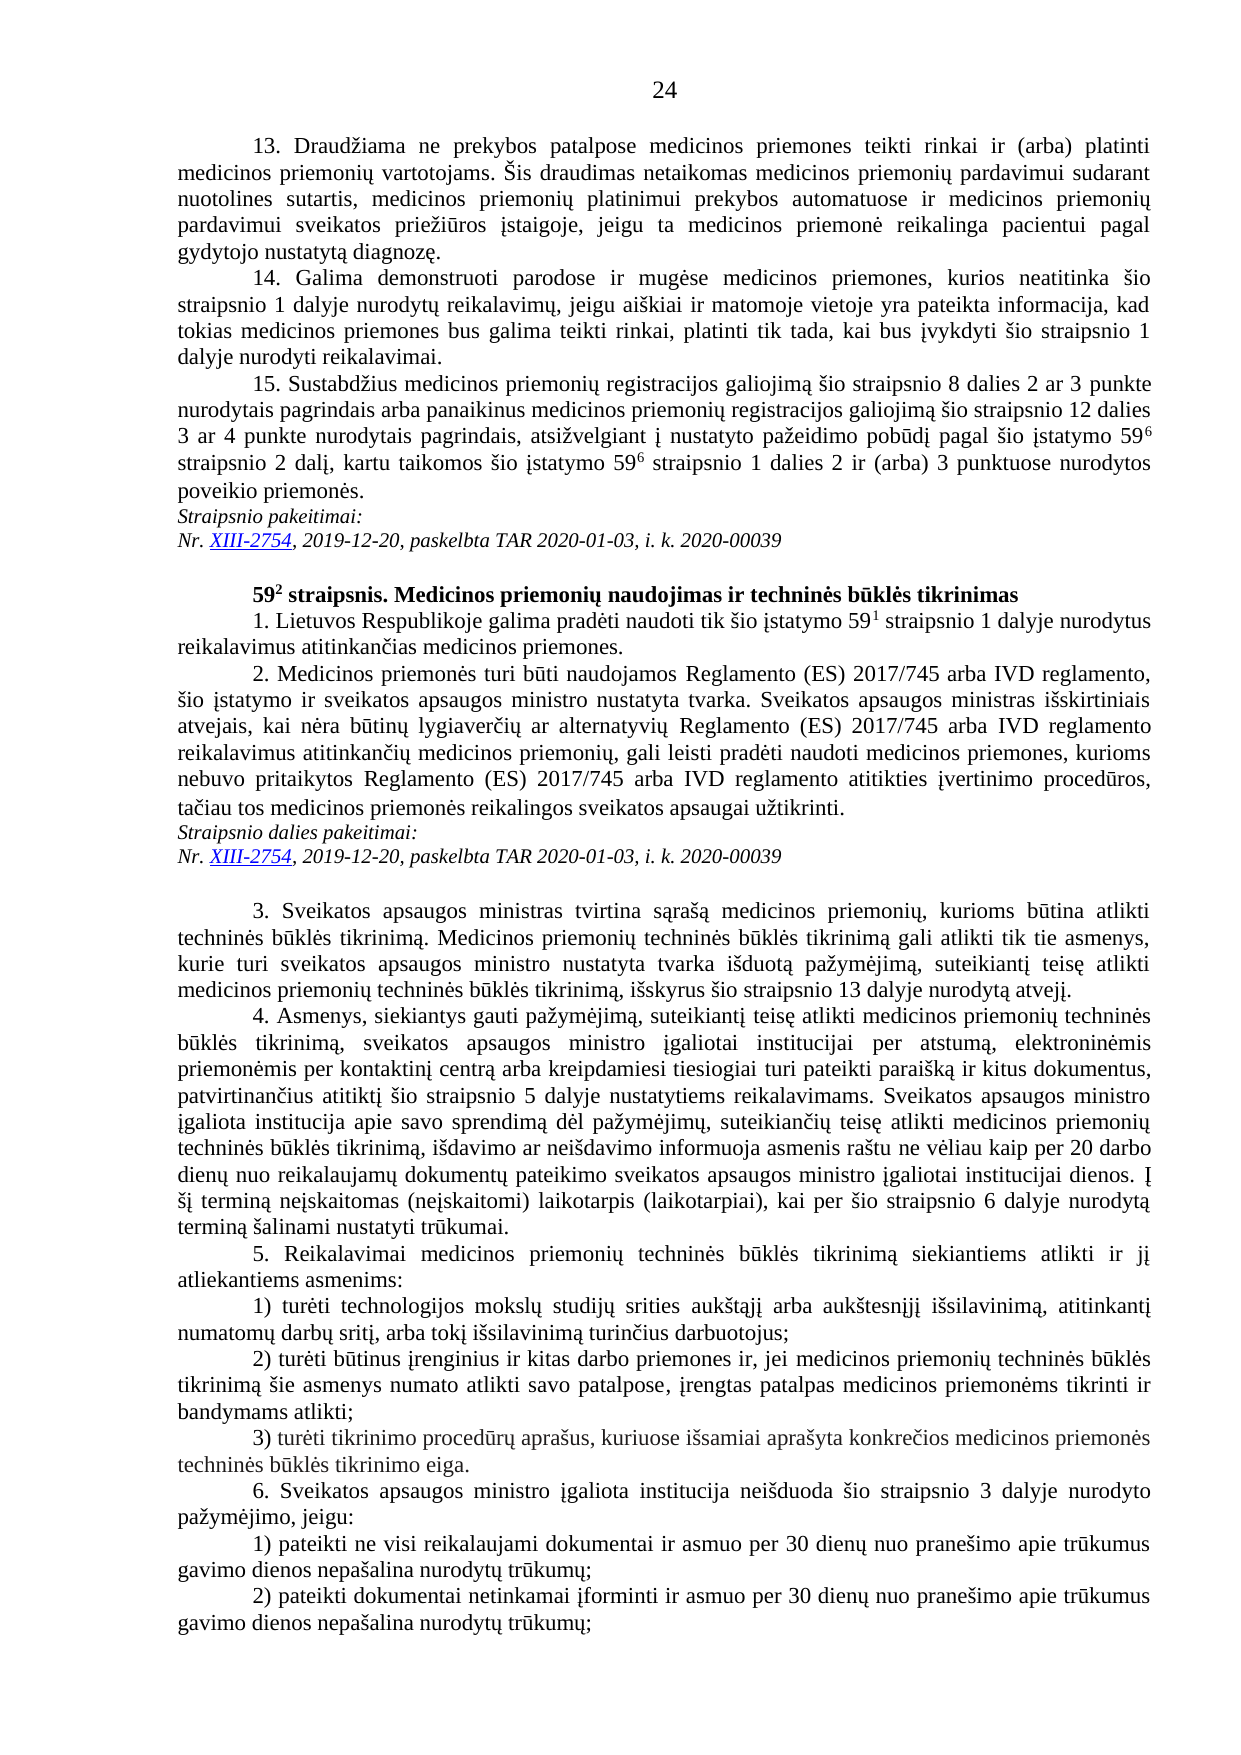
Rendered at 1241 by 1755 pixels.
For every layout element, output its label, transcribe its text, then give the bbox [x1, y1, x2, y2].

text Nr. XIII-2754, 2019-12-20, paskelbta TAR 2020-01-03, i. k. 2020-00039 [177, 528, 1152, 552]
text Straipsnio dalies pakeitimai: [177, 820, 1152, 844]
text Nr. XIII-2754, 2019-12-20, paskelbta TAR 2020-01-03, i. k. 2020-00039 [177, 844, 1152, 868]
text 3. Sveikatos apsaugos ministras tvirtina sąrašą medicinos priemonių, kurioms būtina atlikti techninės būklės tikrinimą. Medicinos priemonių techninės būklės tikrinimą gali atlikti tik tie asmenys, kurie turi sveikatos apsaugos ministro nustatyta tvarka išduotą pažymėjimą, suteikiantį teisę atlikti medicinos priemonių techninės būklės tikrinimą, išskyrus šio straipsnio 13 dalyje nurodytą atvejį. [177, 897, 1152, 1003]
text 1) turėti technologijos mokslų studijų srities aukštąjį arba aukštesnįjį išsilavinimą, atitinkantį numatomų darbų sritį, arba tokį išsilavinimą turinčius darbuotojus; [177, 1292, 1152, 1345]
text 4. Asmenys, siekiantys gauti pažymėjimą, suteikiantį teisę atlikti medicinos priemonių techninės būklės tikrinimą, sveikatos apsaugos ministro įgaliotai institucijai per atstumą, elektroninėmis priemonėmis per kontaktinį centrą arba kreipdamiesi tiesiogiai turi pateikti paraišką ir kitus dokumentus, patvirtinančius atitiktį šio straipsnio 5 dalyje nustatytiems reikalavimams. Sveikatos apsaugos ministro įgaliota institucija apie savo sprendimą dėl pažymėjimų, suteikiančių teisę atlikti medicinos priemonių techninės būklės tikrinimą, išdavimo ar neišdavimo informuoja asmenis raštu ne vėliau kaip per 20 darbo dienų nuo reikalaujamų dokumentų pateikimo sveikatos apsaugos ministro įgaliotai institucijai dienos. Į šį terminą neįskaitomas (neįskaitomi) laikotarpis (laikotarpiai), kai per šio straipsnio 6 dalyje nurodytą terminą šalinami nustatyti trūkumai. [177, 1003, 1152, 1240]
text 592 straipsnis. Medicinos priemonių naudojimas ir techninės būklės tikrinimas [177, 581, 1152, 607]
text 5. Reikalavimai medicinos priemonių techninės būklės tikrinimą siekiantiems atlikti ir jį atliekantiems asmenims: [177, 1240, 1152, 1292]
text Straipsnio pakeitimai: [177, 504, 1152, 528]
text 1. Lietuvos Respublikoje galima pradėti naudoti tik šio įstatymo 591 straipsnio 1 dalyje nurodytus reikalavimus atitinkančias medicinos priemones. [177, 607, 1152, 660]
text 15. Sustabdžius medicinos priemonių registracijos galiojimą šio straipsnio 8 dalies 2 ar 3 punkte nurodytais pagrindais arba panaikinus medicinos priemonių registracijos galiojimą šio straipsnio 12 dalies 3 ar 4 punkte nurodytais pagrindais, atsižvelgiant į nustatyto pažeidimo pobūdį pagal šio įstatymo 596 straipsnio 2 dalį, kartu taikomos šio įstatymo 596 straipsnio 1 dalies 2 ir (arba) 3 punktuose nurodytos poveikio priemonės. [177, 370, 1152, 504]
text 3) turėti tikrinimo procedūrų aprašus, kuriuose išsamiai aprašyta konkrečios medicinos priemonės techninės būklės tikrinimo eiga. [177, 1424, 1152, 1477]
text 2) pateikti dokumentai netinkamai įforminti ir asmuo per 30 dienų nuo pranešimo apie trūkumus gavimo dienos nepašalina nurodytų trūkumų; [177, 1582, 1152, 1635]
text 2. Medicinos priemonės turi būti naudojamos Reglamento (ES) 2017/745 arba IVD reglamento, šio įstatymo ir sveikatos apsaugos ministro nustatyta tvarka. Sveikatos apsaugos ministras išskirtiniais atvejais, kai nėra būtinų lygiaverčių ar alternatyvių Reglamento (ES) 2017/745 arba IVD reglamento reikalavimus atitinkančių medicinos priemonių, gali leisti pradėti naudoti medicinos priemones, kurioms nebuvo pritaikytos Reglamento (ES) 2017/745 arba IVD reglamento atitikties įvertinimo procedūros, tačiau tos medicinos priemonės reikalingos sveikatos apsaugai užtikrinti. [177, 660, 1152, 820]
text 13. Draudžiama ne prekybos patalpose medicinos priemones teikti rinkai ir (arba) platinti medicinos priemonių vartotojams. Šis draudimas netaikomas medicinos priemonių pardavimui sudarant nuotolines sutartis, medicinos priemonių platinimui prekybos automatuose ir medicinos priemonių pardavimui sveikatos priežiūros įstaigoje, jeigu ta medicinos priemonė reikalinga pacientui pagal gydytojo nustatytą diagnozę. [177, 132, 1152, 264]
text 14. Galima demonstruoti parodose ir mugėse medicinos priemones, kurios neatitinka šio straipsnio 1 dalyje nurodytų reikalavimų, jeigu aiškiai ir matomoje vietoje yra pateikta informacija, kad tokias medicinos priemones bus galima teikti rinkai, platinti tik tada, kai bus įvykdyti šio straipsnio 1 dalyje nurodyti reikalavimai. [177, 264, 1152, 370]
text 6. Sveikatos apsaugos ministro įgaliota institucija neišduoda šio straipsnio 3 dalyje nurodyto pažymėjimo, jeigu: [177, 1477, 1152, 1530]
text 1) pateikti ne visi reikalaujami dokumentai ir asmuo per 30 dienų nuo pranešimo apie trūkumus gavimo dienos nepašalina nurodytų trūkumų; [177, 1530, 1152, 1582]
text 2) turėti būtinus įrenginius ir kitas darbo priemones ir, jei medicinos priemonių techninės būklės tikrinimą šie asmenys numato atlikti savo patalpose, įrengtas patalpas medicinos priemonėms tikrinti ir bandymams atlikti; [177, 1345, 1152, 1424]
